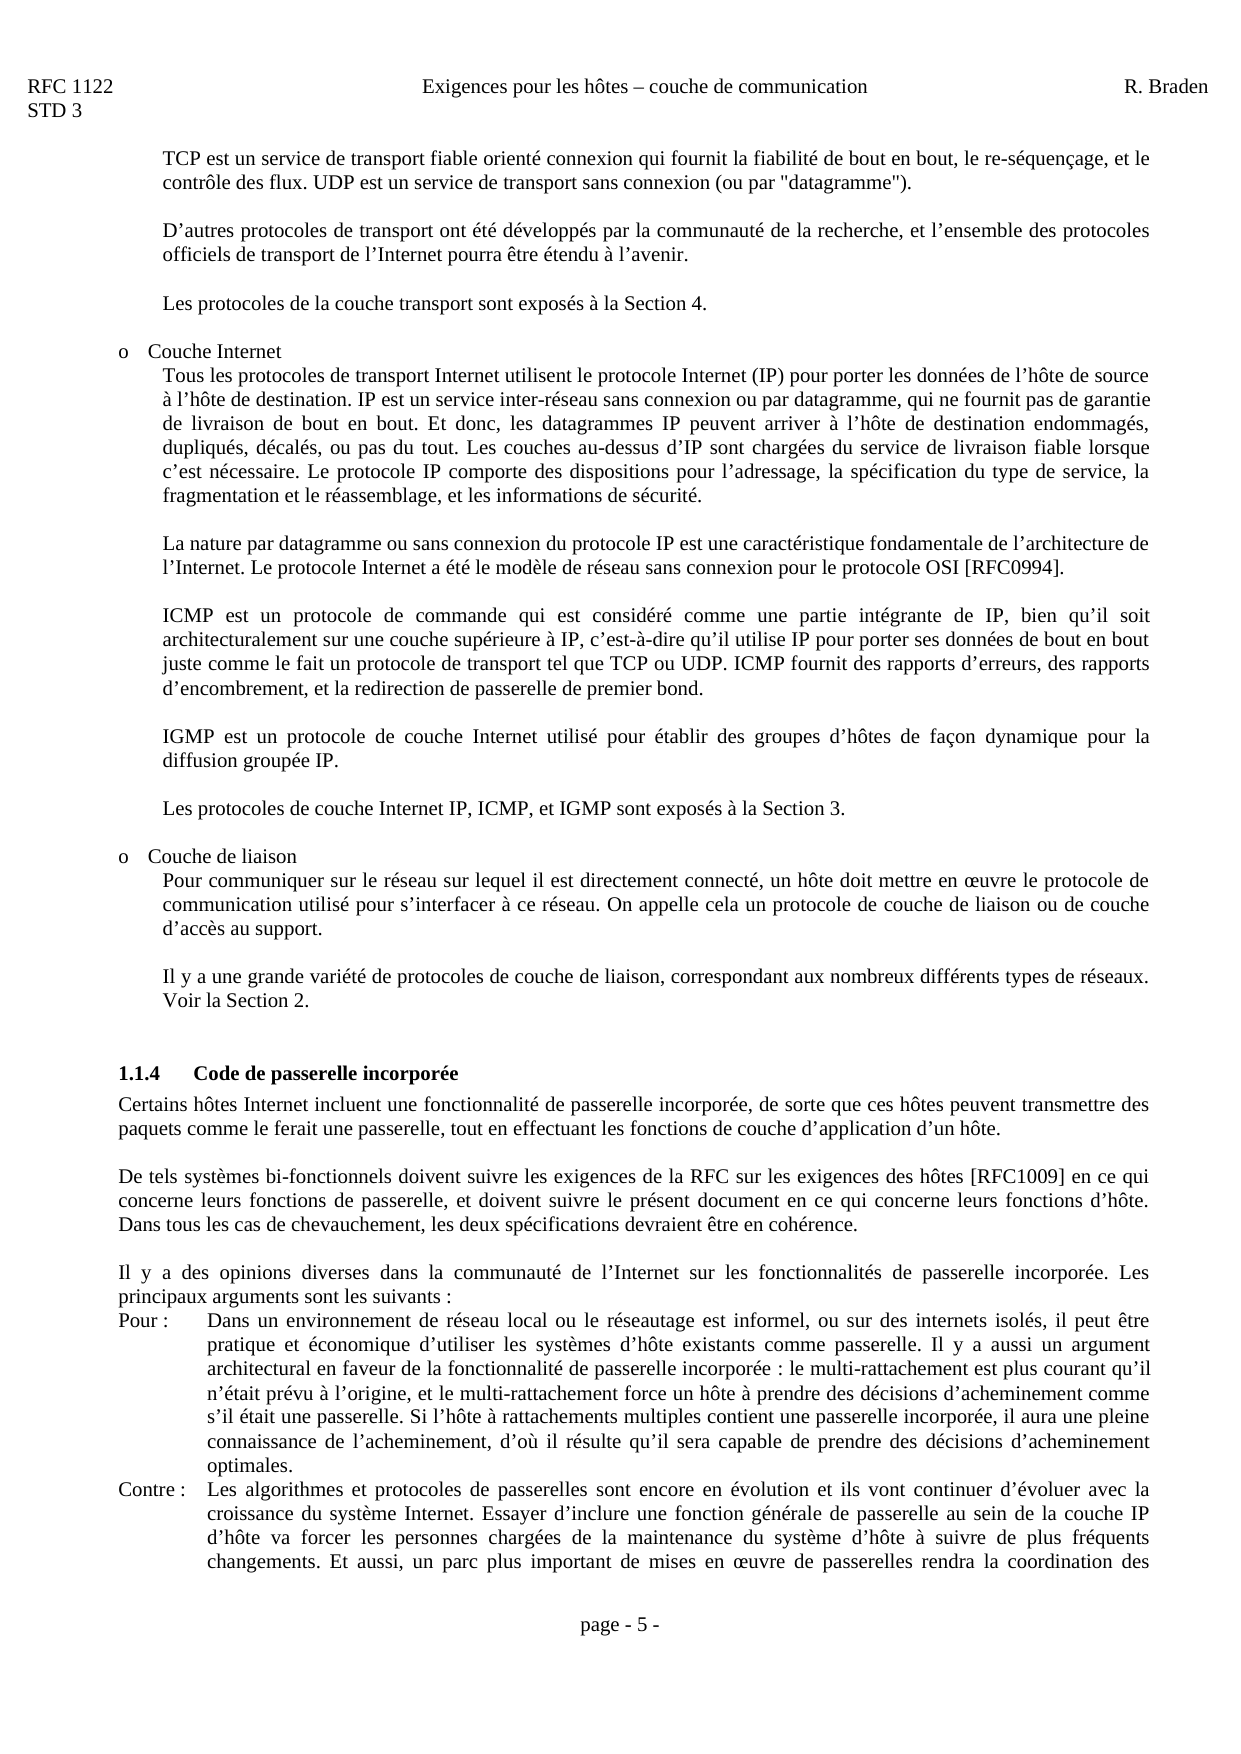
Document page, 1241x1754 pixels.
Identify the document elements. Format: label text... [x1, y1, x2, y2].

text Il y a des opinions diverses dans la communauté de l’Internet sur les fonctionnalités de passerelle incorporée. Les principaux arguments sont les suivants : [118, 1260, 1152, 1308]
text Certains hôtes Internet incluent une fonctionnalité de passerelle incorporée, de sorte que ces hôtes peuvent transmettre des paquets comme le ferait une passerelle, tout en effectuant les fonctions de couche d’application d’un hôte. [118, 1092, 1152, 1140]
text Tous les protocoles de transport Internet utilisent le protocole Internet (IP) pour porter les données de l’hôte de source à l’hôte de destination. IP est un service inter-réseau sans connexion ou par datagramme, qui ne fournit pas de garantie de livraison de bout en bout. Et donc, les datagrammes IP peuvent arriver à l’hôte de destination endommagés, dupliqués, décalés, ou pas du tout. Les couches au-dessus d’IP sont chargées du service de livraison fiable lorsque c’est nécessaire. Le protocole IP comporte des dispositions pour l’adressage, la spécification du type de service, la fragmentation et le réassemblage, et les informations de sécurité. [162, 363, 1152, 507]
text Les protocoles de couche Internet IP, ICMP, et IGMP sont exposés à la Section 3. [162, 796, 1152, 820]
text Pour communiquer sur le réseau sur lequel il est directement connecté, un hôte doit mettre en œuvre le protocole de communication utilisé pour s’interfacer à ce réseau. On appelle cela un protocole de couche de liaison ou de couche d’accès au support. [162, 868, 1152, 940]
text La nature par datagramme ou sans connexion du protocole IP est une caractéristique fondamentale de l’architecture de l’Internet. Le protocole Internet a été le modèle de réseau sans connexion pour le protocole OSI [RFC0994]. [162, 531, 1152, 579]
text Pour : Dans un environnement de réseau local ou le réseautage est informel, ou sur des internets isolés, il peut être pratique et économique d’utiliser les systèmes d’hôte existants comme passerelle. Il y a aussi un argument architectural en faveur de la fonctionnalité de passerelle incorporée : le multi-rattachement est plus courant qu’il n’était prévu à l’origine, et le multi-rattachement force un hôte à prendre des décisions d’acheminement comme s’il était une passerelle. Si l’hôte à rattachements multiples contient une passerelle incorporée, il aura une pleine connaissance de l’acheminement, d’où il résulte qu’il sera capable de prendre des décisions d’acheminement optimales. [118, 1308, 1152, 1477]
subtitle 1.1.4 Code de passerelle incorporée [118, 1061, 1152, 1085]
text Il y a une grande variété de protocoles de couche de liaison, correspondant aux nombreux différents types de réseaux. Voir la Section 2. [162, 964, 1152, 1012]
text Contre : Les algorithmes et protocoles de passerelles sont encore en évolution et ils vont continuer d’évoluer avec la croissance du système Internet. Essayer d’inclure une fonction générale de passerelle au sein de la couche IP d’hôte va forcer les personnes chargées de la maintenance du système d’hôte à suivre de plus fréquents changements. Et aussi, un parc plus important de mises en œuvre de passerelles rendra la coordination des [118, 1477, 1152, 1573]
text D’autres protocoles de transport ont été développés par la communauté de la recherche, et l’ensemble des protocoles officiels de transport de l’Internet pourra être étendu à l’avenir. [162, 218, 1152, 266]
text IGMP est un protocole de couche Internet utilisé pour établir des groupes d’hôtes de façon dynamique pour la diffusion groupée IP. [162, 723, 1152, 772]
text De tels systèmes bi-fonctionnels doivent suivre les exigences de la RFC sur les exigences des hôtes [RFC1009] en ce qui concerne leurs fonctions de passerelle, et doivent suivre le présent document en ce qui concerne leurs fonctions d’hôte. Dans tous les cas de chevauchement, les deux spécifications devraient être en cohérence. [118, 1164, 1152, 1236]
text Les protocoles de la couche transport sont exposés à la Section 4. [162, 290, 1152, 314]
text ICMP est un protocole de commande qui est considéré comme une partie intégrante de IP, bien qu’il soit architecturalement sur une couche supérieure à IP, c’est-à-dire qu’il utilise IP pour porter ses données de bout en bout juste comme le fait un protocole de transport tel que TCP ou UDP. ICMP fournit des rapports d’erreurs, des rapports d’encombrement, et la redirection de passerelle de premier bond. [162, 603, 1152, 699]
text o Couche de liaison [118, 844, 1152, 868]
text o Couche Internet [118, 338, 1152, 363]
text TCP est un service de transport fiable orienté connexion qui fournit la fiabilité de bout en bout, le re-séquençage, et le contrôle des flux. UDP est un service de transport sans connexion (ou par "datagramme"). [162, 146, 1152, 194]
